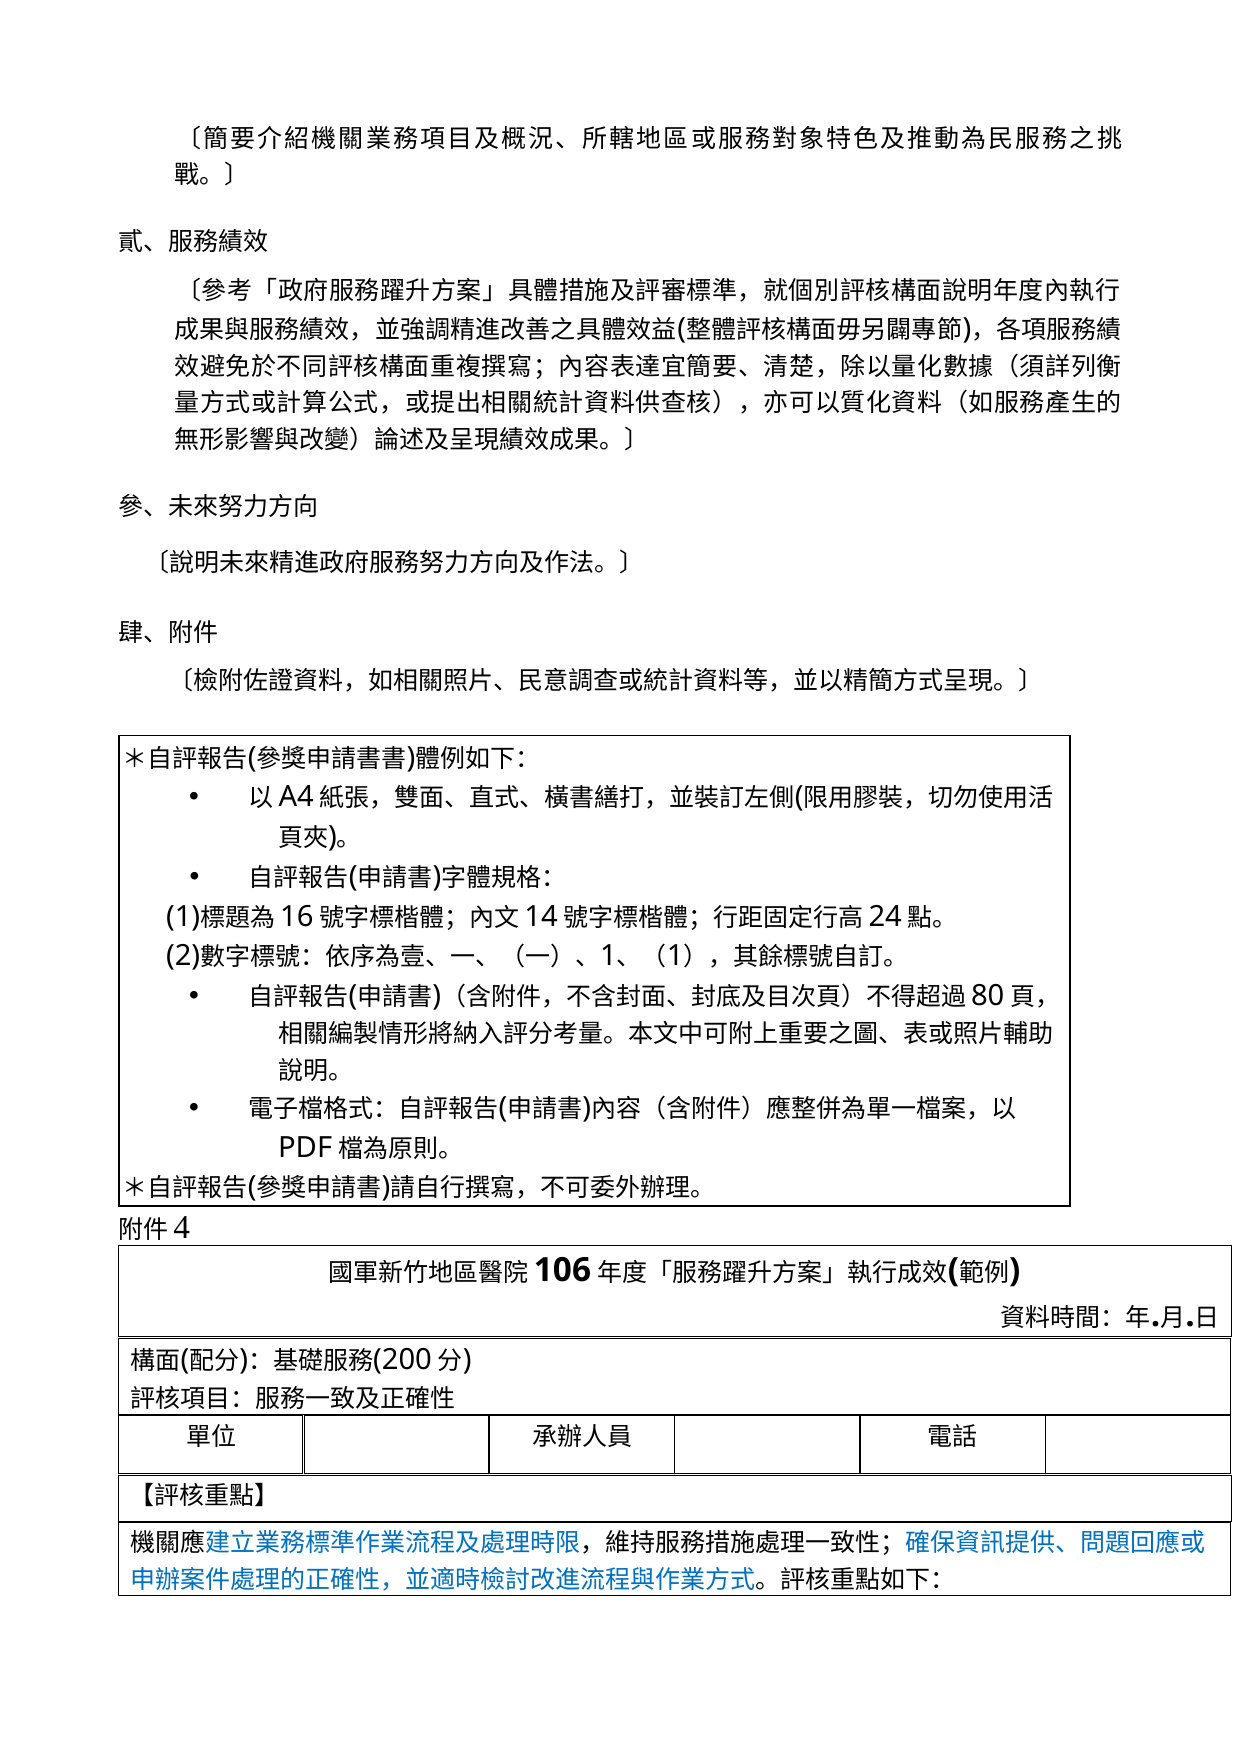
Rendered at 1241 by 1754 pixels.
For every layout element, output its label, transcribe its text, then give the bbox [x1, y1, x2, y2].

text 附件4 [118, 1207, 1122, 1245]
table_cell [1046, 1416, 1230, 1473]
table_cell 電話 [861, 1416, 1045, 1473]
table_header 國軍新竹地區醫院106年度「服務躍升方案」執行成效(範例) 資料時間：年.月.日 [119, 1246, 1231, 1336]
text 〔簡要介紹機關業務項目及概況、所轄地區或服務對象特色及推動為民服務之挑戰。〕 [174, 118, 1122, 191]
table_cell 【評核重點】 [119, 1476, 1231, 1521]
text 〔參考「政府服務躍升方案」具體措施及評審標準，就個別評核構面說明年度內執行成果與服務績效，並強調精進改善之具體效益(整體評核構面毋另闢專節)，各項服務績效避免於不同評核構面重複撰寫；內容表達宜簡要、清楚，除以量化數據（須詳列衡量方式或計算公式，或提出相關統計資料供查核），亦可以質化資料（如服務產生的無形影響與改變）論述及呈現績效成果。〕 [174, 271, 1122, 455]
table_cell [675, 1416, 859, 1473]
text 〔說明未來精進政府服務努力方向及作法。〕 [118, 535, 1122, 581]
text 〔檢附佐證資料，如相關照片、民意調查或統計資料等，並以精簡方式呈現。〕 [168, 661, 1122, 697]
table_cell [305, 1416, 488, 1473]
table_cell 單位 [119, 1416, 302, 1473]
text 參、未來努力方向 [118, 487, 1122, 523]
table_header ＊自評報告(參獎申請書書)體例如下： 以A4紙張，雙面、直式、橫書繕打，並裝訂左側(限用膠裝，切勿使用活頁夾)。 自評報告(申請書)字體規格： (1)標題為16號字標楷體；內文14號字標楷體；行距固定行高24點。 (2)數字標號：依序為壹、一、（一）、1、（1），其餘標號自訂。 自評報告(申請書)（含附件，不含封面、封底及目次頁）不得超過80頁，相關編製情形將納入評分考量。本文中可附上重要之圖、表或照片輔助說明。 電子檔格式：自評報告(申請書)內容（含附件）應整併為單一檔案，以PDF檔為原則。 ＊自評報告(參獎申請書)請自行撰寫，不可委外辦理。 [120, 736, 1069, 1205]
text 肆、附件 [118, 612, 1122, 648]
text 貳、服務績效 [118, 222, 1122, 258]
table_cell 構面(配分)：基礎服務(200分) 評核項目：服務一致及正確性 [119, 1339, 1230, 1414]
table_cell 機關應建立業務標準作業流程及處理時限，維持服務措施處理一致性；確保資訊提供、問題回應或申辦案件處理的正確性，並適時檢討改進流程與作業方式。評核重點如下： 申辦業務標準作業流程訂定情形：本項應提供申辦業務標準作業流程訂定比率及持續檢討情形。 服務及時性：重視民眾申辦案件的處理效率，確保於處理時限內完成。本項應提供申辦案件於處理時限內完成之案件比率。 服務人員專業度：注重服務人員專業度，確保問題回應及申辦案件處理的正確性。本項應說明提升服務人員專業度之作法及執行成效，並提供服務人員專業度測試結果，如專業知識測驗或申辦案件處理測試等。 除上述3項外，機關可自行提供其他足以呈現服務一致性及正確性的數據或具體事證說明。 [119, 1523, 1230, 1595]
table_cell 承辦人員 [490, 1416, 674, 1473]
